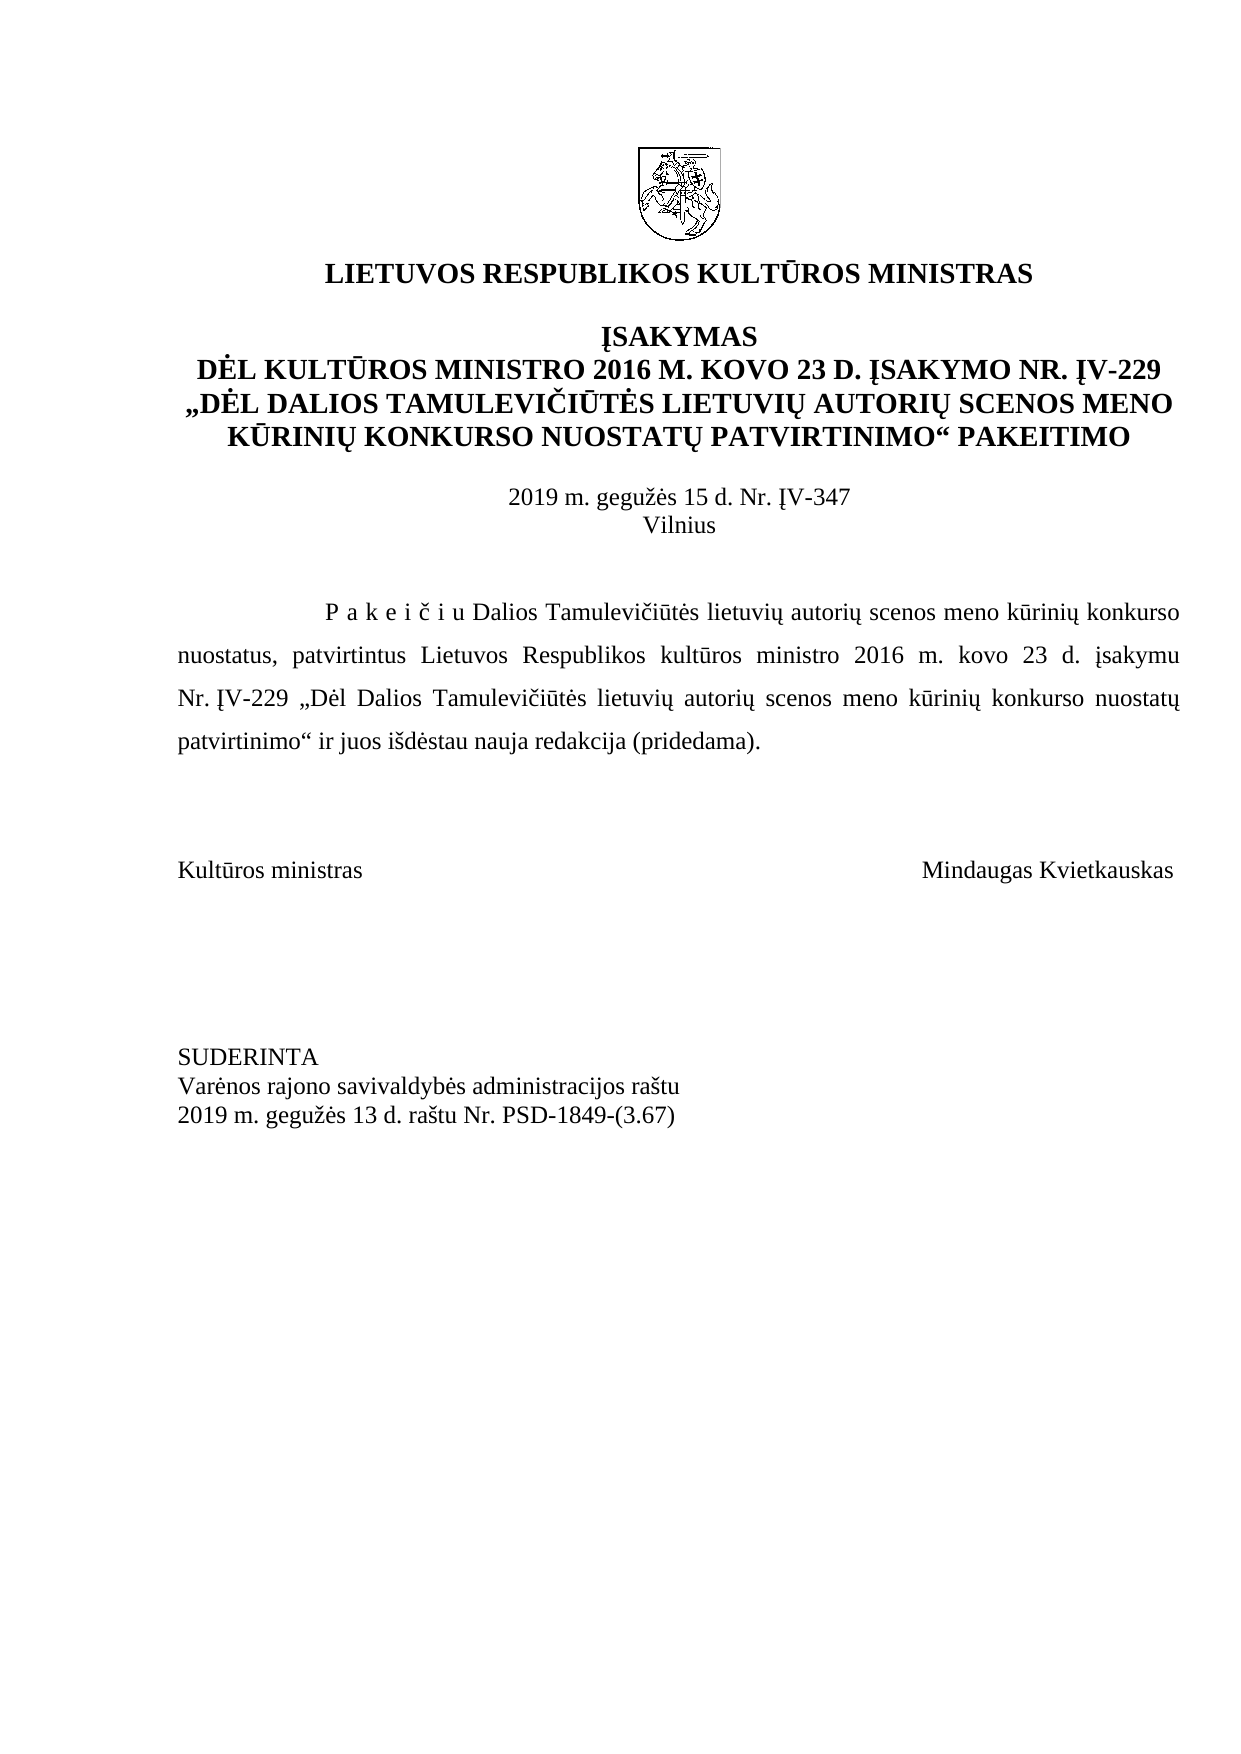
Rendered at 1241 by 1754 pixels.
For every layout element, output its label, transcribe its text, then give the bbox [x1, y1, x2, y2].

text Varėnos rajono savivaldybės administracijos raštu [177, 1071, 1181, 1100]
text ĮSAKYMAS [177, 319, 1181, 352]
text P a k e i č i u Dalios Tamulevičiūtės lietuvių autorių scenos meno kūrinių konkurso nuostatus, patvirtintus Lietuvos Respublikos kultūros ministro 2016 m. kovo 23 d. įsakymu Nr. ĮV‑229 „Dėl Dalios Tamulevičiūtės lietuvių autorių scenos meno kūrinių konkurso nuostatų patvirtinimo“ ir juos išdėstau nauja redakcija (pridedama). [177, 597, 1181, 755]
text 2019 m. gegužės 13 d. raštu Nr. PSD-1849-(3.67) [177, 1100, 1181, 1129]
text Vilnius [177, 511, 1181, 539]
text Kultūros ministras Mindaugas Kvietkauskas [177, 856, 1181, 884]
text SUDERINTA [177, 1042, 1181, 1071]
text 2019 m. gegužės 15 d. Nr. ĮV-347 [177, 482, 1181, 511]
text DĖL KULTŪROS MINISTRO 2016 M. KOVO 23 D. ĮSAKYMO nR. įv-229 „DĖL DALIOS TAMULEVIČIŪTĖS LIETUVIŲ AUTORIŲ SCENOS MENO KŪRINIŲ KONKURSO NUOSTATŲ PATVIRTINIMO“ PAkeitIMO [177, 352, 1181, 453]
text LIETUVOS RESPUBLIKOS KULTŪROS MINISTRAS [177, 257, 1181, 290]
